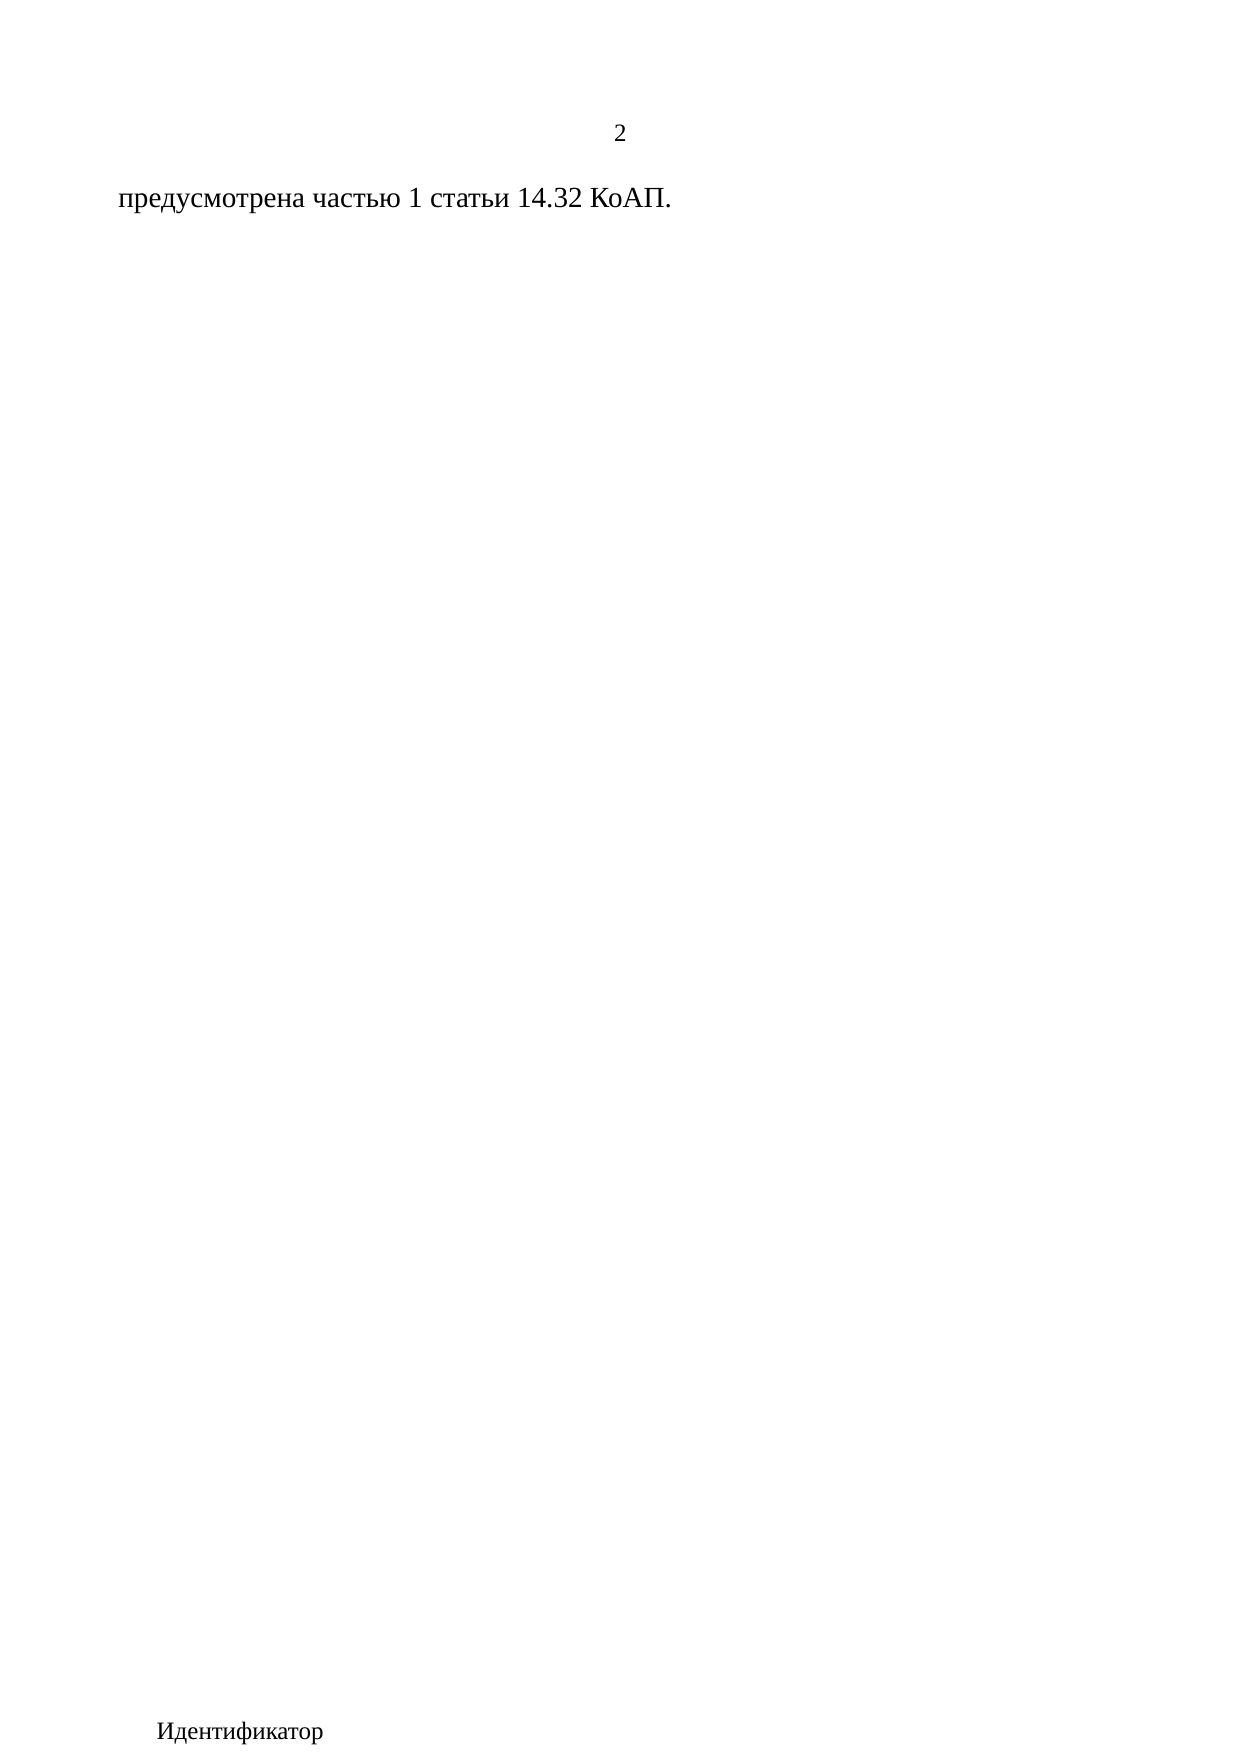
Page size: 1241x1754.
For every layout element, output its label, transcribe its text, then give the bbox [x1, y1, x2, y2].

text предусмотрена частью 1 статьи 14.32 КоАП. [118, 176, 1122, 214]
